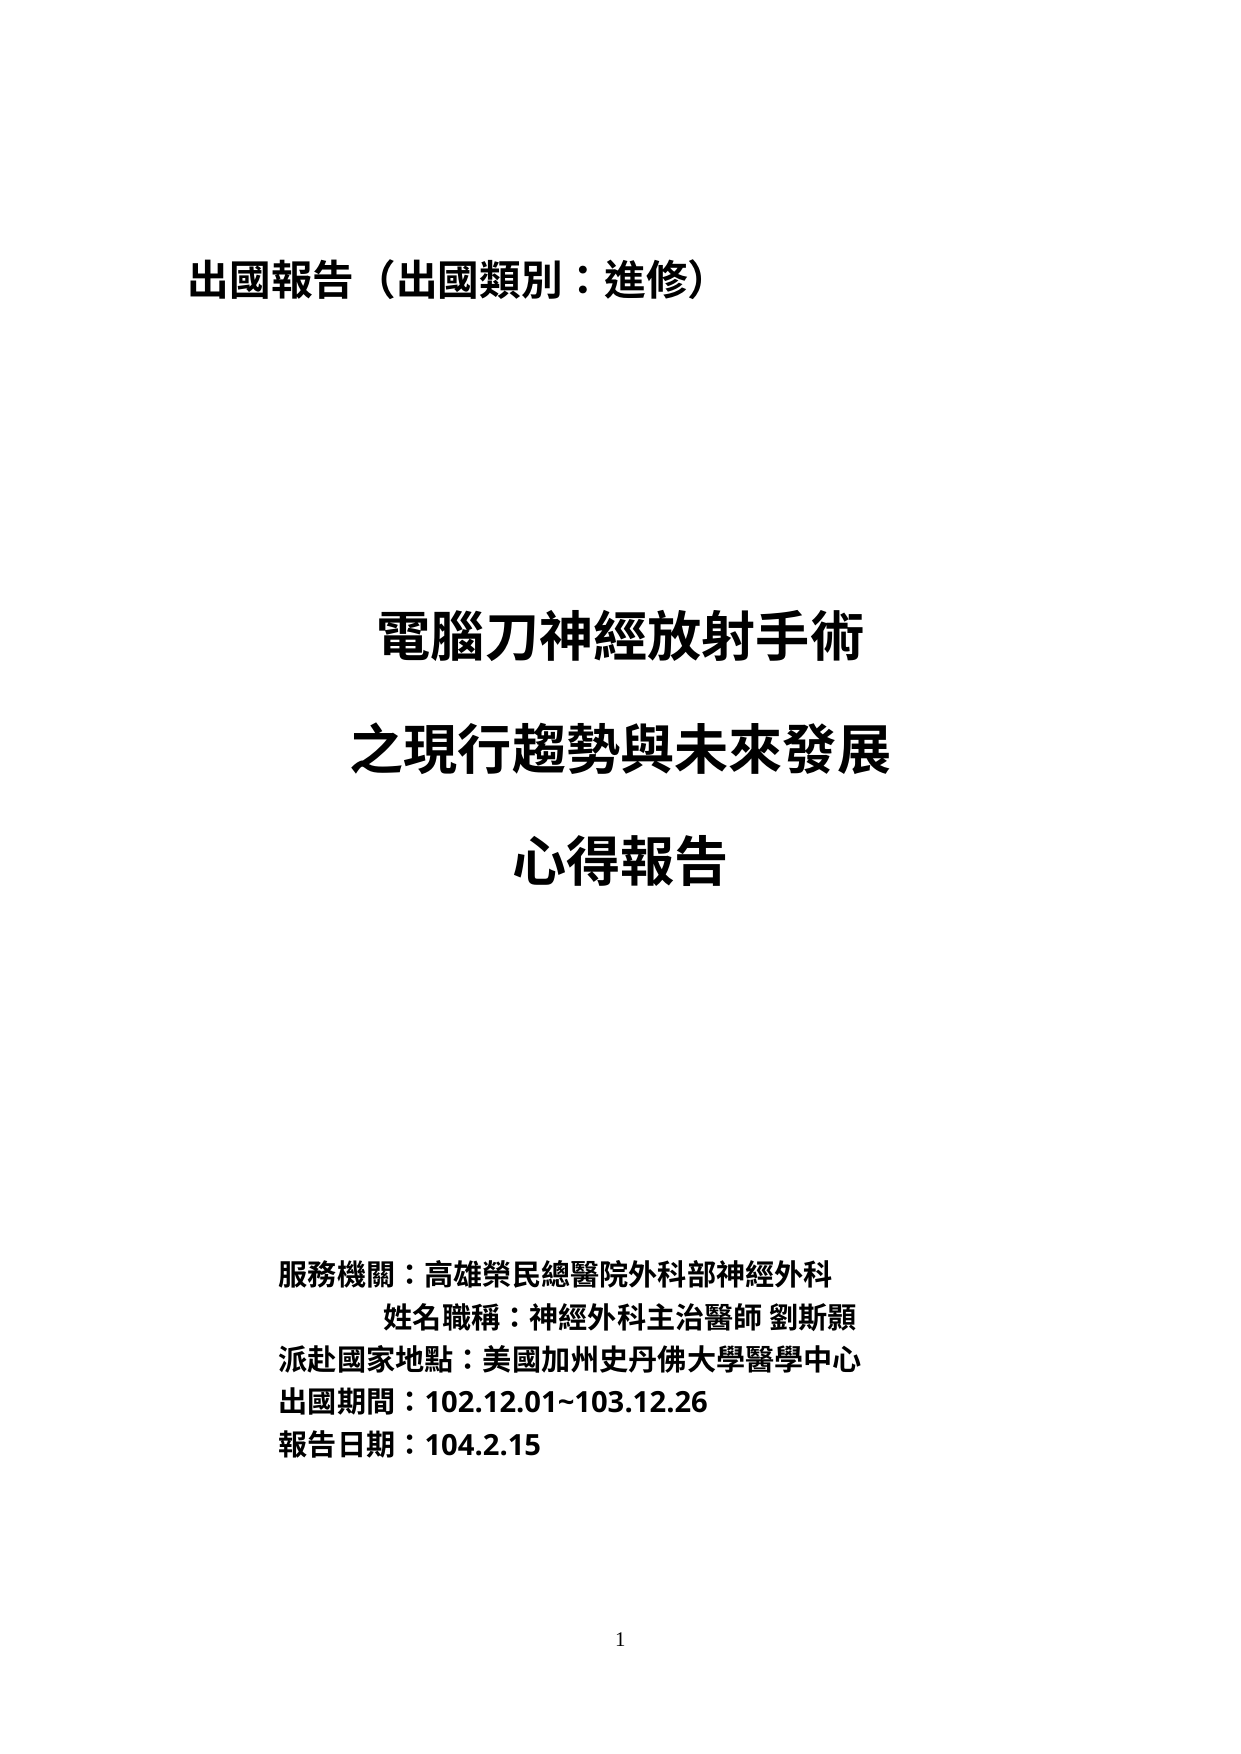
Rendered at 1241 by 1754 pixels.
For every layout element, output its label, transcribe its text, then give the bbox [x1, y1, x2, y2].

text 出國期間：102.12.01~103.12.26 [187, 1379, 1053, 1421]
text 姓名職稱：神經外科主治醫師 劉斯顥 [187, 1294, 1053, 1337]
text 之現行趨勢與未來發展 [187, 689, 1053, 802]
text 服務機關：高雄榮民總醫院外科部神經外科 [187, 1252, 1053, 1294]
text 電腦刀神經放射手術 [187, 577, 1053, 689]
text 心得報告 [187, 802, 1053, 914]
text 派赴國家地點：美國加州史丹佛大學醫學中心 [187, 1337, 1053, 1379]
text 報告日期：104.2.15 [187, 1421, 1053, 1464]
text 出國報告（出國類別：進修） [187, 239, 1053, 314]
